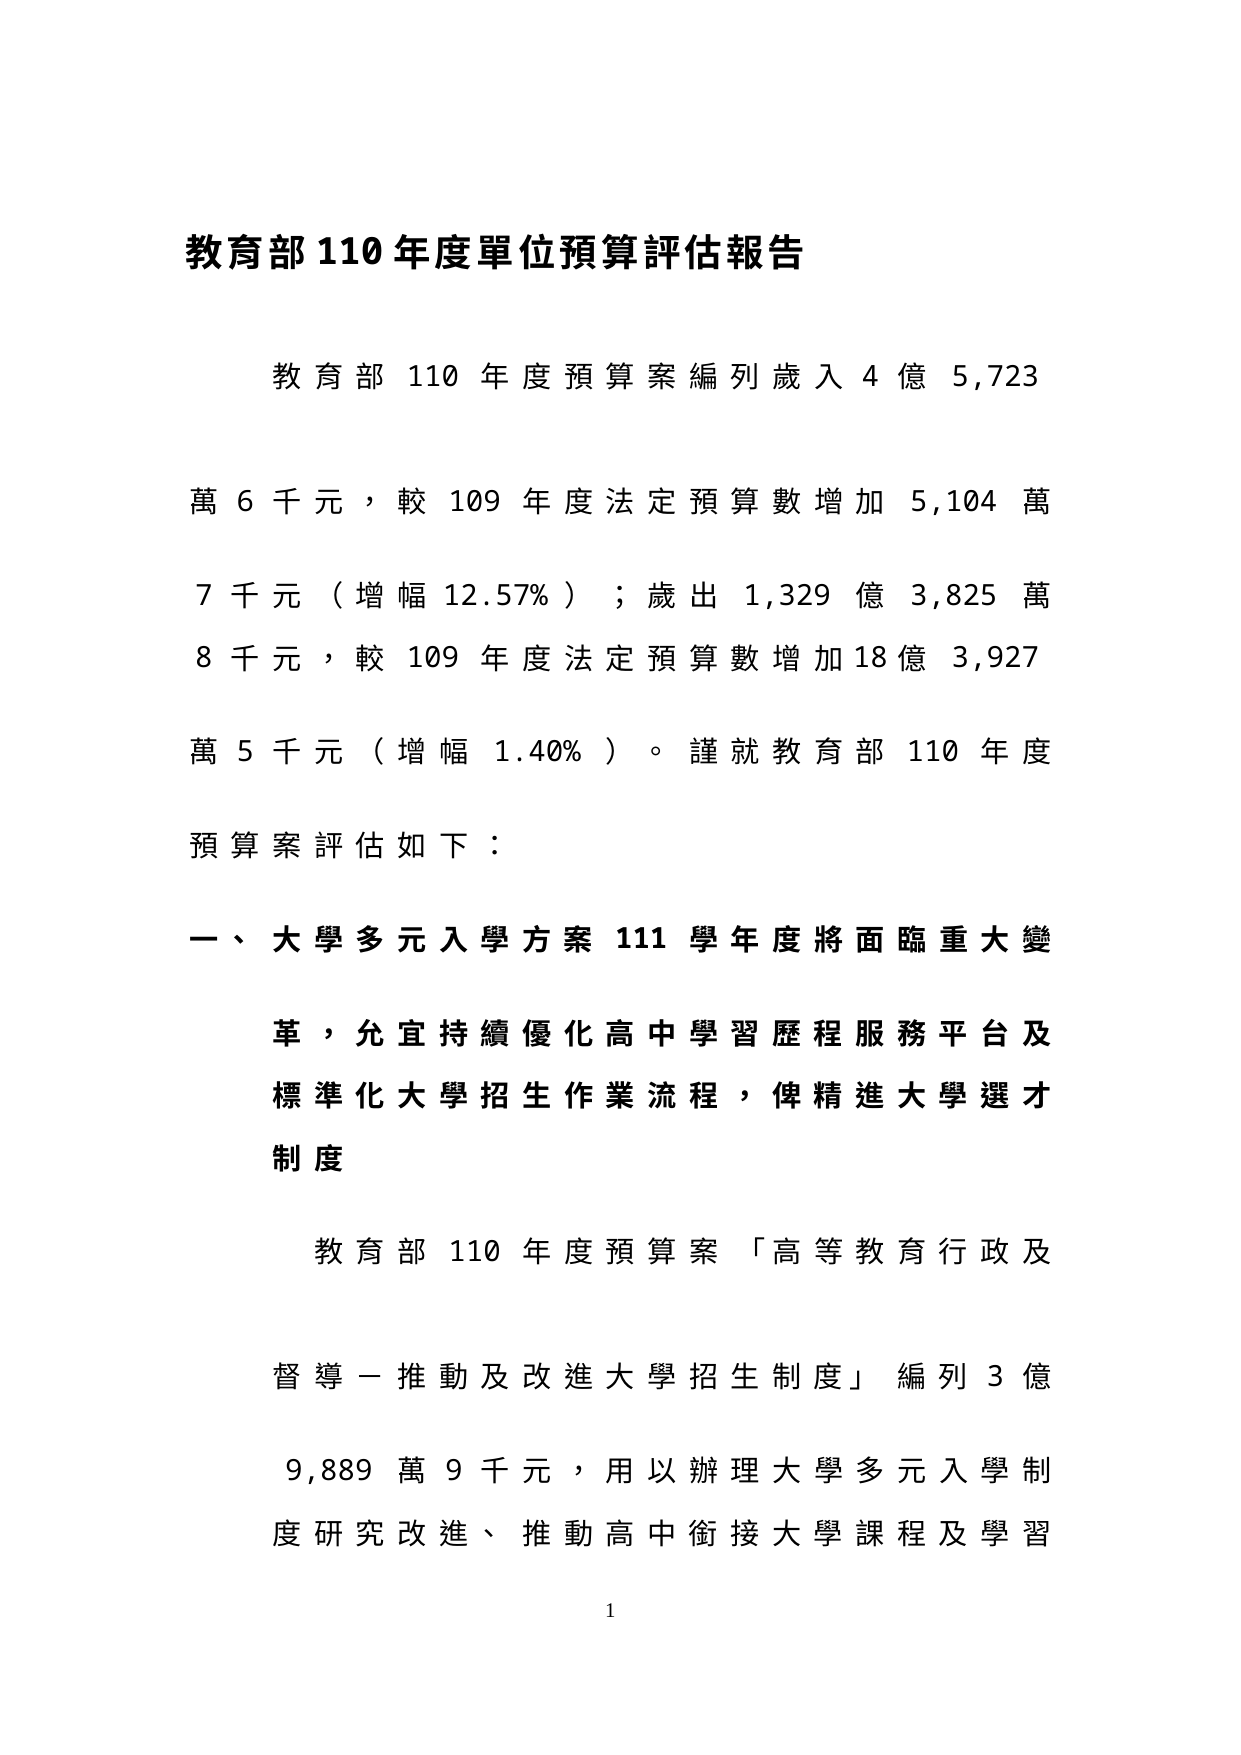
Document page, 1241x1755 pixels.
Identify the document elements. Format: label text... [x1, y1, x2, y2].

text 教育部110年度預算案「高等教育行政及督導－推動及改進大學招生制度」編列3億9,889萬9千元，用以辦理大學多元入學制度研究改進、推動高中銜接大學課程及學習 [242, 1177, 1058, 1552]
text 教育部110年度單位預算評估報告 [183, 177, 1058, 302]
text 教育部110年度預算案編列歲入4億5,723萬6千元，較109年度法定預算數增加5,104萬7千元（增幅12.57%）；歲出1,329億3,825萬8千元，較109年度法定預算數增加18億3,927萬5千元（增幅1.40%）。謹就教育部110年度預算案評估如下： [183, 302, 1058, 865]
text 一、大學多元入學方案111學年度將面臨重大變革，允宜持續優化高中學習歷程服務平台及標準化大學招生作業流程，俾精進大學選才制度 [183, 865, 1058, 1177]
